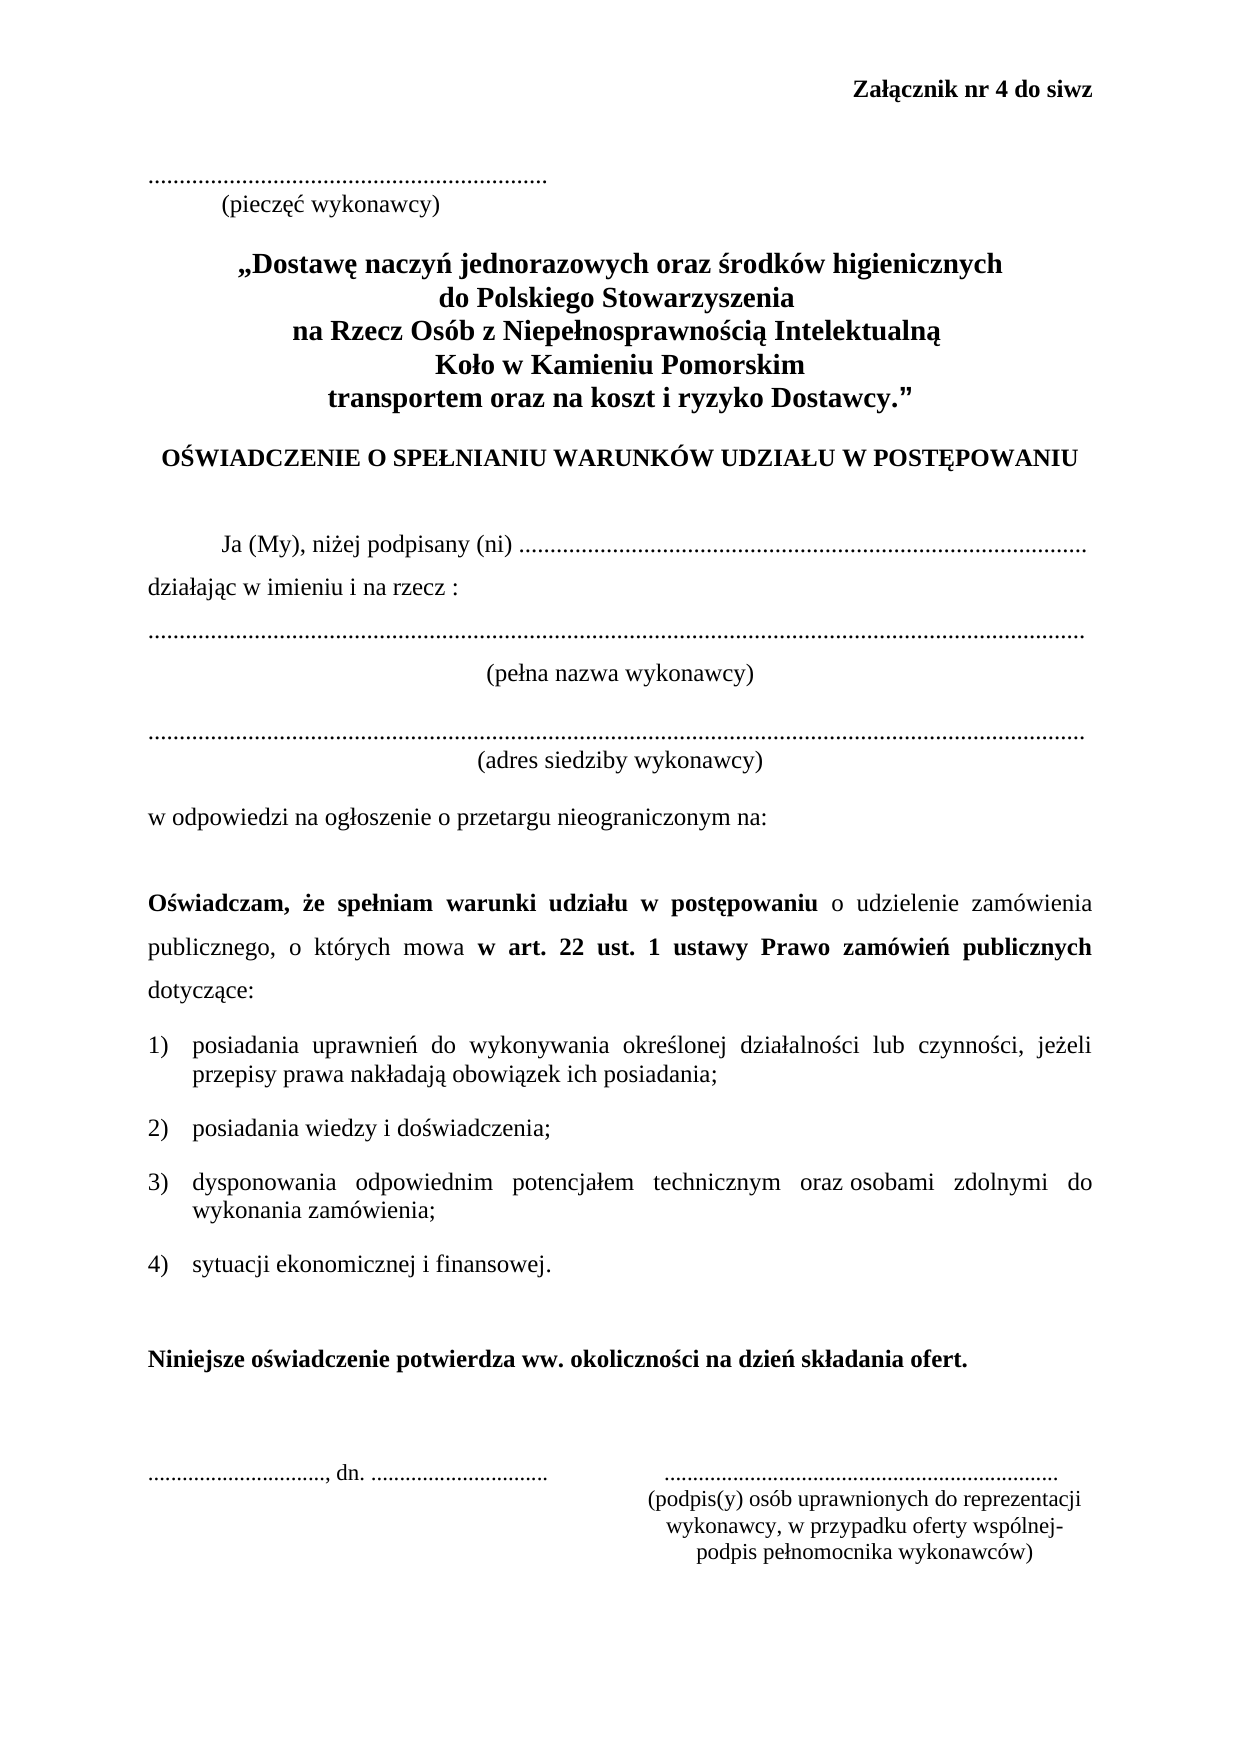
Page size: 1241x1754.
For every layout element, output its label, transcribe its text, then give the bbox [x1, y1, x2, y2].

text Niniejsze oświadczenie potwierdza ww. okoliczności na dzień składania ofert. [148, 1344, 1093, 1373]
list dysponowania odpowiednim potencjałem technicznym oraz osobami zdolnymi do wykonania zamówienia; [148, 1167, 1093, 1224]
subtitle OŚWIADCZENIE O SPEŁNIANIU WARUNKÓW UDZIAŁU W POSTĘPOWANIU [148, 443, 1093, 472]
text ...................................................................................................................................................... [148, 615, 1093, 644]
text Załącznik nr 4 do siwz [148, 74, 1093, 103]
text (pełna nazwa wykonawcy) [148, 658, 1093, 687]
text (pieczęć wykonawcy) [148, 189, 1093, 218]
text do Polskiego Stowarzyszenia [148, 280, 1093, 313]
text Ja (My), niżej podpisany (ni) ........................................................................................... [148, 529, 1093, 558]
text na Rzecz Osób z Niepełnosprawnością Intelektualną [148, 313, 1093, 347]
list posiadania wiedzy i doświadczenia; [148, 1113, 1093, 1142]
text Koło w Kamieniu Pomorskim [148, 347, 1093, 381]
text działając w imieniu i na rzecz : [148, 572, 1093, 601]
text w odpowiedzi na ogłoszenie o przetargu nieograniczonym na: [148, 802, 1093, 831]
text ...................................................................................................................................................... [148, 716, 1093, 745]
text „Dostawę naczyń jednorazowych oraz środków higienicznych [148, 246, 1093, 280]
text ..............................., dn. ............................... ..................................................................... [148, 1459, 1093, 1486]
text Oświadczam, że spełniam warunki udziału w postępowaniu o udzielenie zamówienia publicznego, o których mowa w art. 22 ust. 1 ustawy Prawo zamówień publicznych dotyczące: [148, 888, 1093, 1003]
text ................................................................ [148, 160, 1093, 189]
list posiadania uprawnień do wykonywania określonej działalności lub czynności, jeżeli przepisy prawa nakładają obowiązek ich posiadania; [148, 1030, 1093, 1088]
text (podpis(y) osób uprawnionych do reprezentacji wykonawcy, w przypadku oferty wspólnej- podpis pełnomocnika wykonawców) [637, 1486, 1093, 1564]
text transportem oraz na koszt i ryzyko Dostawcy.” [148, 381, 1093, 414]
list sytuacji ekonomicznej i finansowej. [148, 1249, 1093, 1278]
text (adres siedziby wykonawcy) [148, 745, 1093, 773]
